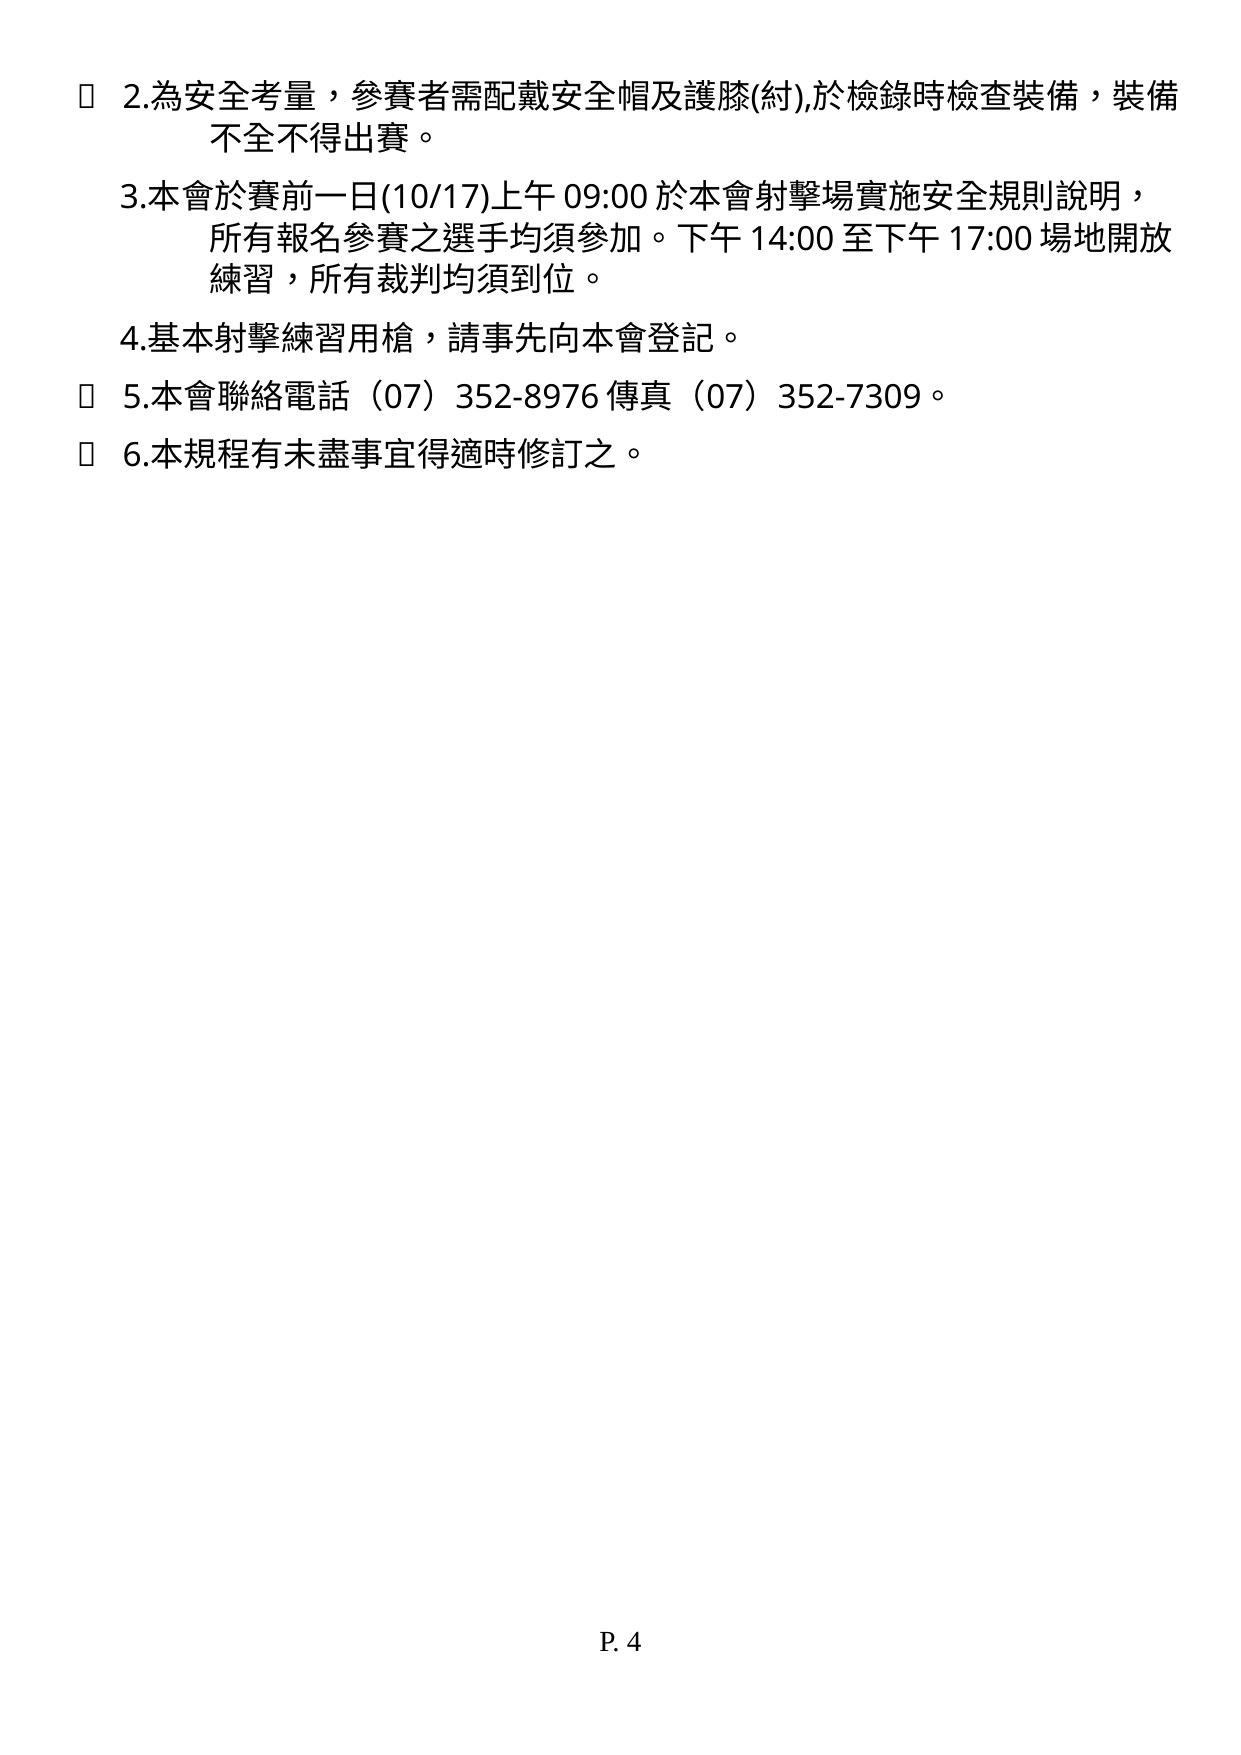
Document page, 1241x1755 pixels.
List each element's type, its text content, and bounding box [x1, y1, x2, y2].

text 4.基本射擊練習用槍，請事先向本會登記。 [59, 317, 1181, 358]
text  2.為安全考量，參賽者需配戴安全帽及護膝(紂),於檢錄時檢查裝備，裝備不全不得出賽。 [59, 75, 1181, 158]
text  6.本規程有未盡事宜得適時修訂之。 [59, 433, 1181, 475]
text 3.本會於賽前一日(10/17)上午09:00於本會射擊場實施安全規則說明，所有報名參賽之選手均須參加。下午14:00至下午17:00場地開放練習，所有裁判均須到位。 [59, 175, 1181, 300]
text  5.本會聯絡電話（07）352-8976傳真（07）352-7309。 [59, 375, 1181, 417]
